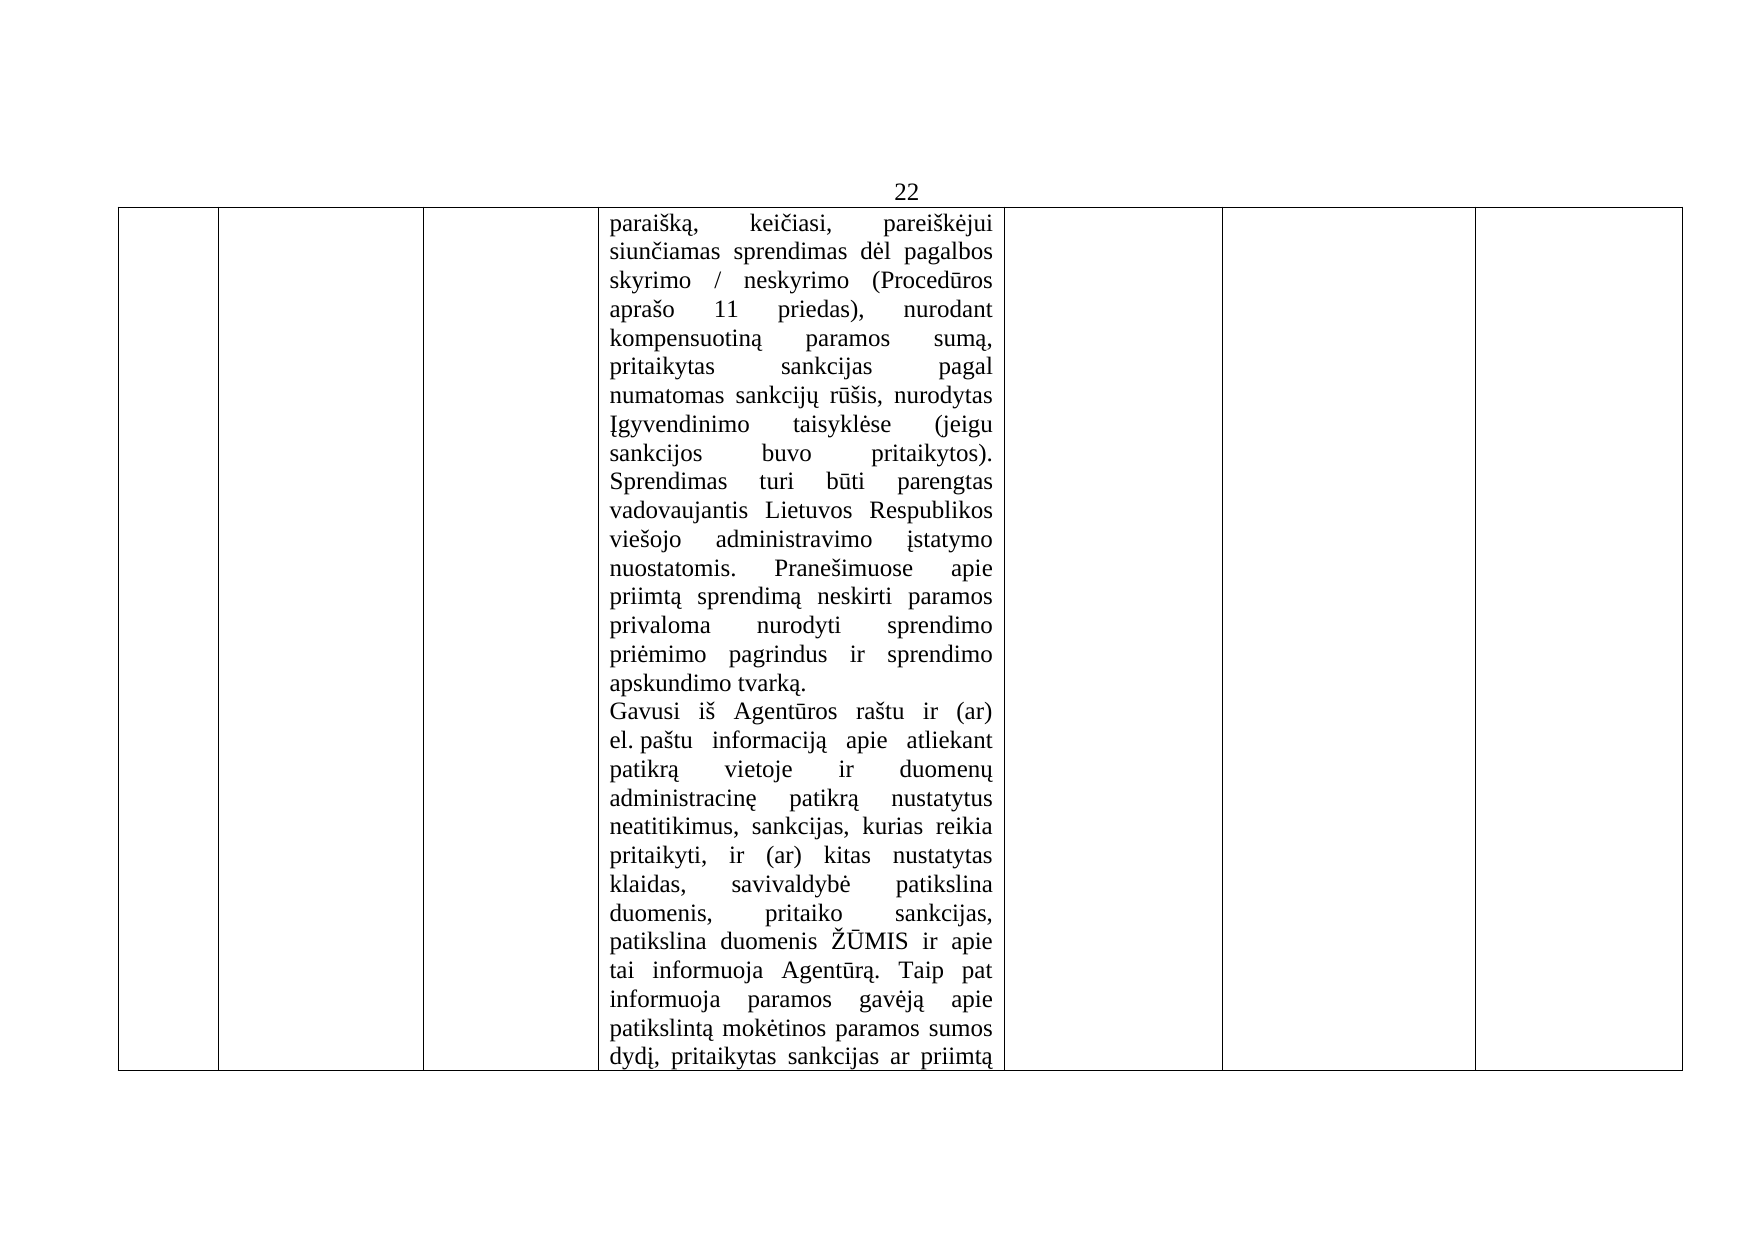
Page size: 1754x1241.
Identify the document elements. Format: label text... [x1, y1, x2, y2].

table_cell [1005, 208, 1222, 1070]
table_cell [424, 208, 598, 1070]
table_cell paraišką, keičiasi, pareiškėjui siunčiamas sprendimas dėl pagalbos skyrimo / neskyrimo (Procedūros aprašo 11 priedas), nurodant kompensuotiną paramos sumą, pritaikytas sankcijas pagal numatomas sankcijų rūšis, nurodytas Įgyvendinimo taisyklėse (jeigu sankcijos buvo pritaikytos). Sprendimas turi būti parengtas vadovaujantis Lietuvos Respublikos viešojo administravimo įstatymo nuostatomis. Pranešimuose apie priimtą sprendimą neskirti paramos privaloma nurodyti sprendimo priėmimo pagrindus ir sprendimo apskundimo tvarką. Gavusi iš Agentūros raštu ir (ar) el. paštu informaciją apie atliekant patikrą vietoje ir duomenų administracinę patikrą nustatytus neatitikimus, sankcijas, kurias reikia pritaikyti, ir (ar) kitas nustatytas klaidas, savivaldybė patikslina duomenis, pritaiko sankcijas, patikslina duomenis ŽŪMIS ir apie tai informuoja Agentūrą. Taip pat informuoja paramos gavėją apie patikslintą mokėtinos paramos sumos dydį, pritaikytas sankcijas ar priimtą [599, 208, 1004, 1070]
table_cell [119, 208, 218, 1070]
table_cell [219, 208, 423, 1070]
table_cell [1223, 208, 1475, 1070]
table_cell [1476, 208, 1682, 1070]
